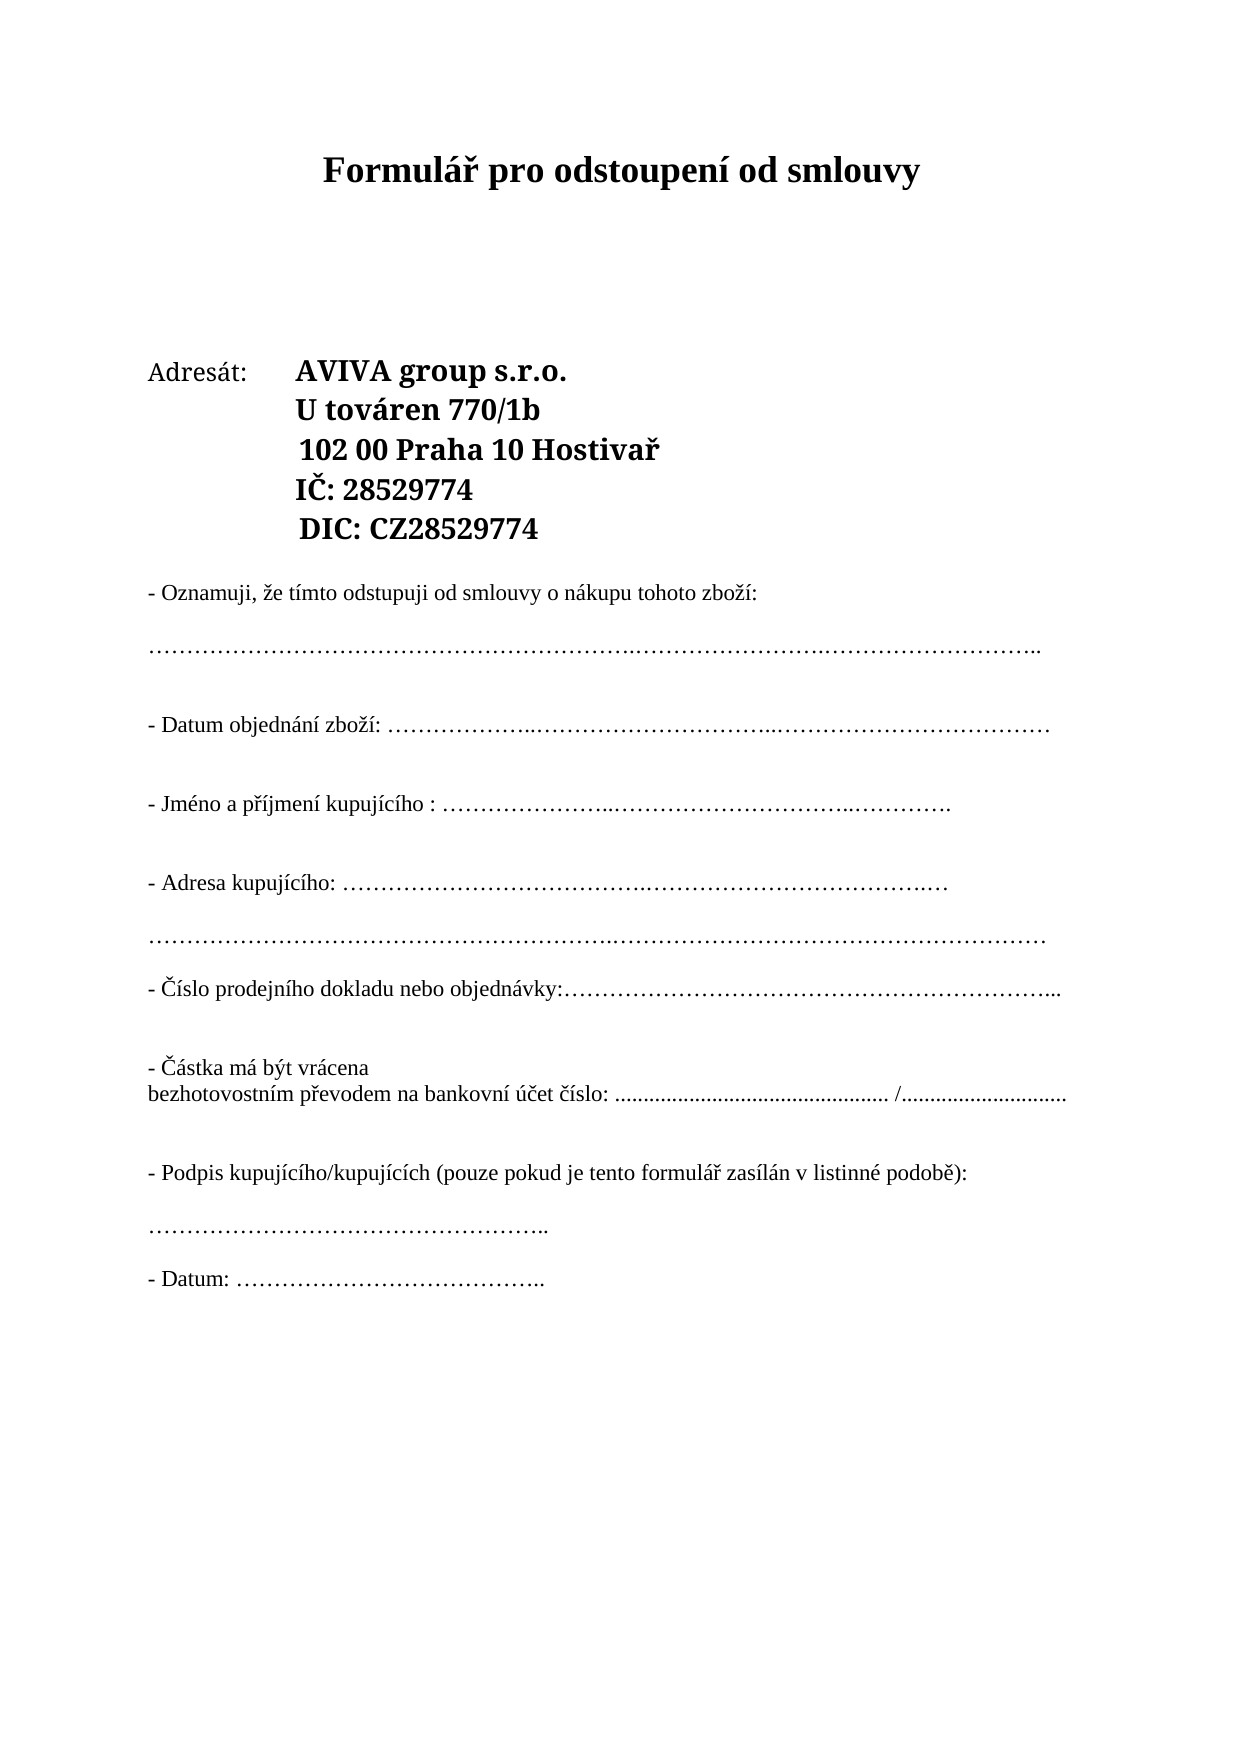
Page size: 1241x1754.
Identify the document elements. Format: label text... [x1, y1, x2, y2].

text - Datum objednání zboží: ………………..…………………………..……………………………… [148, 711, 1093, 738]
text Formulář pro odstoupení od smlouvy [148, 148, 1093, 191]
text - Částka má být vrácena [148, 1054, 1093, 1080]
text - Oznamuji, že tímto odstupuji od smlouvy o nákupu tohoto zboží: [148, 579, 1093, 606]
text IČ: 28529774 [148, 469, 1093, 508]
text U továren 770/1b [148, 389, 1093, 429]
text 102 00 Praha 10 Hostivař [148, 429, 1093, 469]
text - Číslo prodejního dokladu nebo objednávky:………………………………………………………... [148, 975, 1093, 1001]
text bezhotovostním převodem na bankovní účet číslo: ................................................ /............................. [148, 1080, 1093, 1107]
text Adresát: AVIVA group s.r.o. [148, 350, 1093, 389]
text ……………………………………………………….…………………….……………………….. [148, 632, 1093, 658]
text - Adresa kupujícího: ………………………………….……………………………….… [148, 869, 1093, 896]
text - Datum: ………………………………….. [148, 1265, 1093, 1291]
text …………………………………………………….………………………………………………… [148, 922, 1093, 948]
text - Jméno a příjmení kupujícího : …………………..…………………………..…………. [148, 790, 1093, 817]
text - Podpis kupujícího/kupujících (pouze pokud je tento formulář zasílán v listinné podobě): [148, 1159, 1093, 1186]
text …………………………………………….. [148, 1212, 1093, 1238]
text DIC: CZ28529774 [148, 508, 1093, 548]
